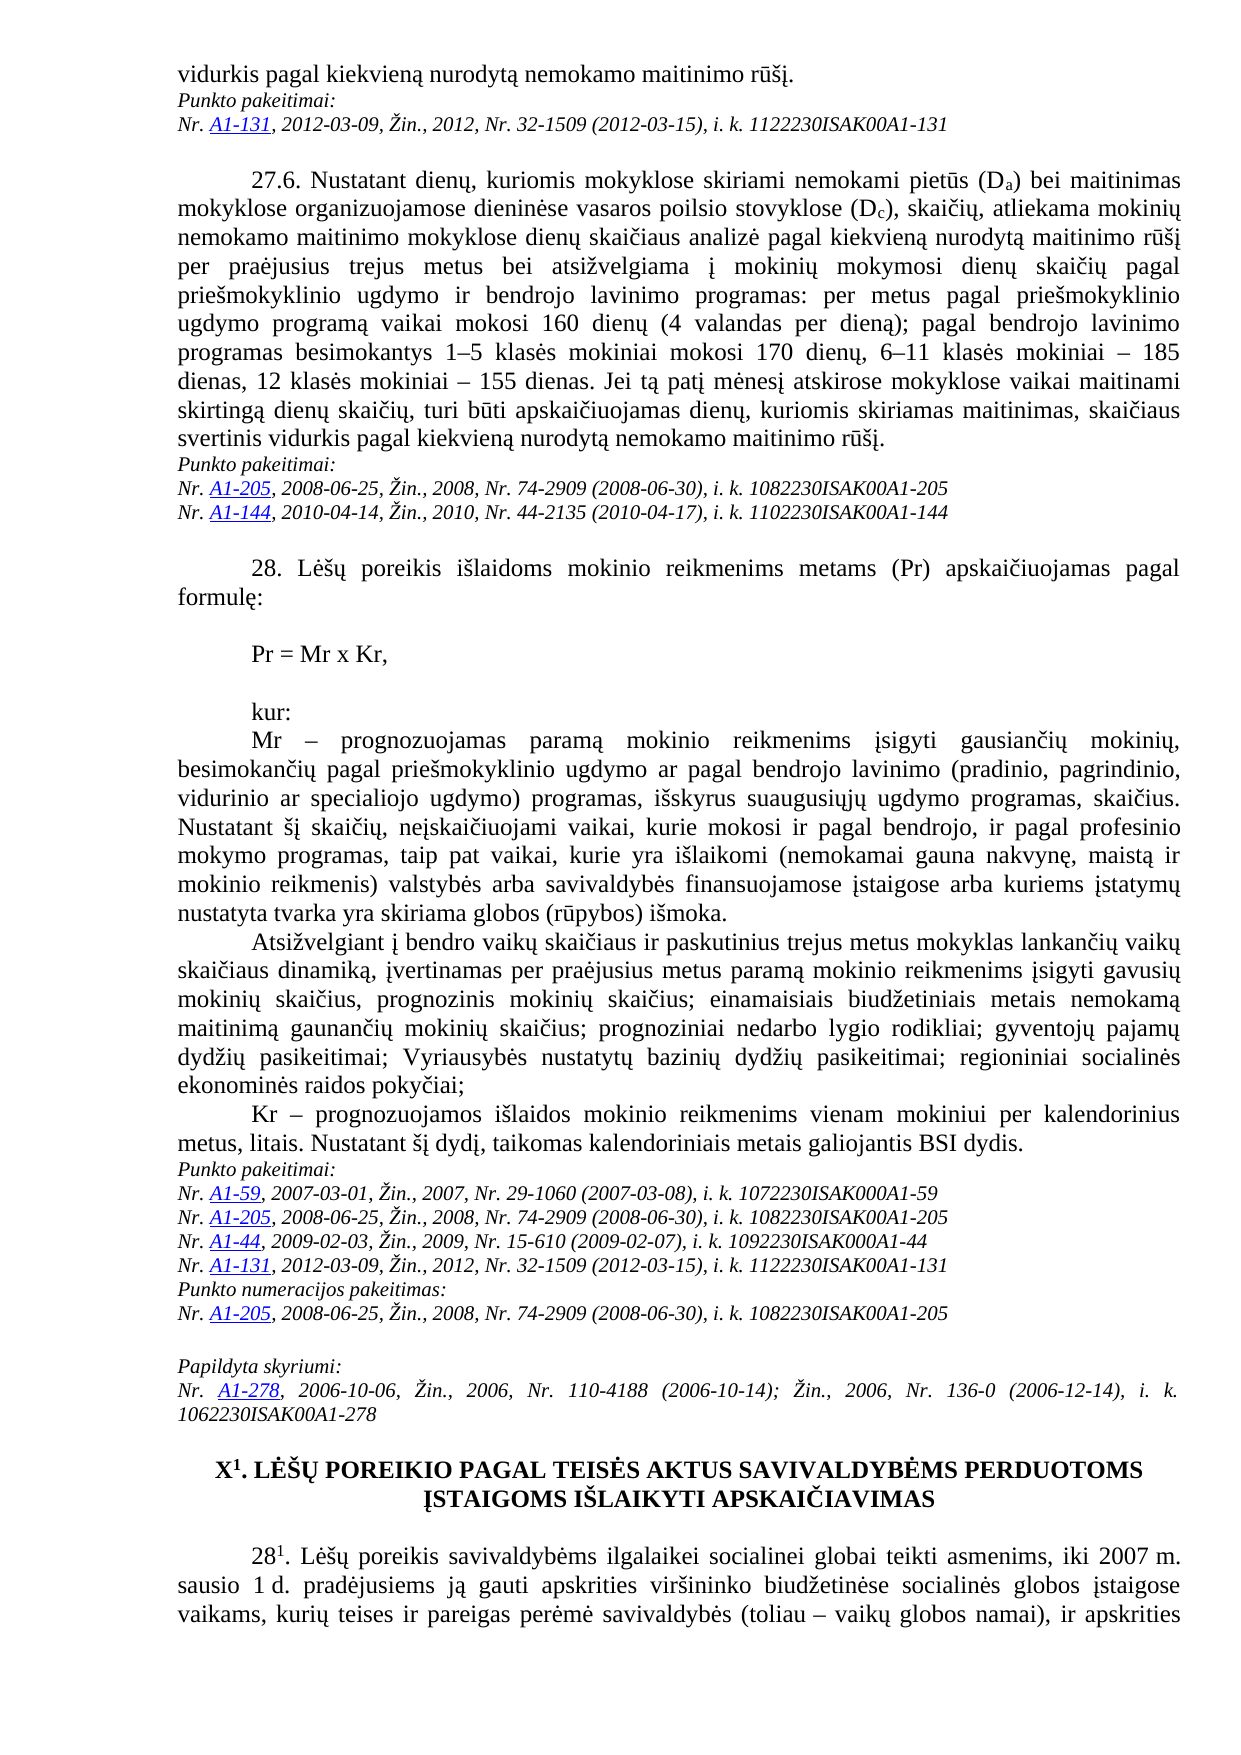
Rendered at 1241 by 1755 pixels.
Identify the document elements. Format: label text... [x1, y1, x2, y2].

text X1. LĖŠŲ POREIKIO PAGAL TEISĖS AKTUS SAVIVALDYBĖMS PERDUOTOMS ĮSTAIGOMS IŠLAIKYTI APSKAIČIAVIMAS [177, 1455, 1181, 1512]
text Nr. A1-59, 2007-03-01, Žin., 2007, Nr. 29-1060 (2007-03-08), i. k. 1072230ISAK000A1-59 [177, 1181, 1181, 1205]
text Nr. A1-205, 2008-06-25, Žin., 2008, Nr. 74-2909 (2008-06-30), i. k. 1082230ISAK00A1-205 [177, 1205, 1181, 1229]
text Nr. A1-205, 2008-06-25, Žin., 2008, Nr. 74-2909 (2008-06-30), i. k. 1082230ISAK00A1-205 [177, 1301, 1181, 1325]
text Nr. A1-131, 2012-03-09, Žin., 2012, Nr. 32-1509 (2012-03-15), i. k. 1122230ISAK00A1-131 [177, 112, 1181, 136]
text Nr. A1-278, 2006-10-06, Žin., 2006, Nr. 110-4188 (2006-10-14); Žin., 2006, Nr. 136-0 (2006-12-14), i. k. 1062230ISAK00A1-278 [177, 1378, 1181, 1426]
text 27.6. Nustatant dienų, kuriomis mokyklose skiriami nemokami pietūs (Da) bei maitinimas mokyklose organizuojamose dieninėse vasaros poilsio stovyklose (Dc), skaičių, atliekama mokinių nemokamo maitinimo mokyklose dienų skaičiaus analizė pagal kiekvieną nurodytą maitinimo rūšį per praėjusius trejus metus bei atsižvelgiama į mokinių mokymosi dienų skaičių pagal priešmokyklinio ugdymo ir bendrojo lavinimo programas: per metus pagal priešmokyklinio ugdymo programą vaikai mokosi 160 dienų (4 valandas per dieną); pagal bendrojo lavinimo programas besimokantys 1–5 klasės mokiniai mokosi 170 dienų, 6–11 klasės mokiniai – 185 dienas, 12 klasės mokiniai – 155 dienas. Jei tą patį mėnesį atskirose mokyklose vaikai maitinami skirtingą dienų skaičių, turi būti apskaičiuojamas dienų, kuriomis skiriamas maitinimas, skaičiaus svertinis vidurkis pagal kiekvieną nurodytą nemokamo maitinimo rūšį. [177, 165, 1181, 452]
text Nr. A1-144, 2010-04-14, Žin., 2010, Nr. 44-2135 (2010-04-17), i. k. 1102230ISAK00A1-144 [177, 500, 1181, 524]
text Punkto pakeitimai: [177, 88, 1181, 112]
text Nr. A1-131, 2012-03-09, Žin., 2012, Nr. 32-1509 (2012-03-15), i. k. 1122230ISAK00A1-131 [177, 1253, 1181, 1277]
text Punkto pakeitimai: [177, 452, 1181, 476]
text Kr – prognozuojamos išlaidos mokinio reikmenims vienam mokiniui per kalendorinius metus, litais. Nustatant šį dydį, taikomas kalendoriniais metais galiojantis BSI dydis. [177, 1099, 1181, 1157]
text Punkto numeracijos pakeitimas: [177, 1277, 1181, 1301]
text 281. Lėšų poreikis savivaldybėms ilgalaikei socialinei globai teikti asmenims, iki 2007 m. sausio 1 d. pradėjusiems ją gauti apskrities viršininko biudžetinėse socialinės globos įstaigose vaikams, kurių teises ir pareigas perėmė savivaldybės (toliau – vaikų globos namai), ir apskrities [177, 1541, 1181, 1627]
text Punkto pakeitimai: [177, 1157, 1181, 1181]
text Papildyta skyriumi: [177, 1354, 1181, 1378]
text Pr = Mr x Kr, [177, 639, 1181, 668]
text 28. Lėšų poreikis išlaidoms mokinio reikmenims metams (Pr) apskaičiuojamas pagal formulę: [177, 553, 1181, 611]
text Atsižvelgiant į bendro vaikų skaičiaus ir paskutinius trejus metus mokyklas lankančių vaikų skaičiaus dinamiką, įvertinamas per praėjusius metus paramą mokinio reikmenims įsigyti gavusių mokinių skaičius, prognozinis mokinių skaičius; einamaisiais biudžetiniais metais nemokamą maitinimą gaunančių mokinių skaičius; prognoziniai nedarbo lygio rodikliai; gyventojų pajamų dydžių pasikeitimai; Vyriausybės nustatytų bazinių dydžių pasikeitimai; regioniniai socialinės ekonominės raidos pokyčiai; [177, 927, 1181, 1099]
text Nr. A1-205, 2008-06-25, Žin., 2008, Nr. 74-2909 (2008-06-30), i. k. 1082230ISAK00A1-205 [177, 476, 1181, 500]
text vidurkis pagal kiekvieną nurodytą nemokamo maitinimo rūšį. [177, 59, 1181, 88]
text Mr – prognozuojamas paramą mokinio reikmenims įsigyti gausiančių mokinių, besimokančių pagal priešmokyklinio ugdymo ar pagal bendrojo lavinimo (pradinio, pagrindinio, vidurinio ar specialiojo ugdymo) programas, išskyrus suaugusiųjų ugdymo programas, skaičius. Nustatant šį skaičių, neįskaičiuojami vaikai, kurie mokosi ir pagal bendrojo, ir pagal profesinio mokymo programas, taip pat vaikai, kurie yra išlaikomi (nemokamai gauna nakvynę, maistą ir mokinio reikmenis) valstybės arba savivaldybės finansuojamose įstaigose arba kuriems įstatymų nustatyta tvarka yra skiriama globos (rūpybos) išmoka. [177, 726, 1181, 927]
text Nr. A1-44, 2009-02-03, Žin., 2009, Nr. 15-610 (2009-02-07), i. k. 1092230ISAK000A1-44 [177, 1229, 1181, 1253]
text kur: [177, 697, 1181, 726]
